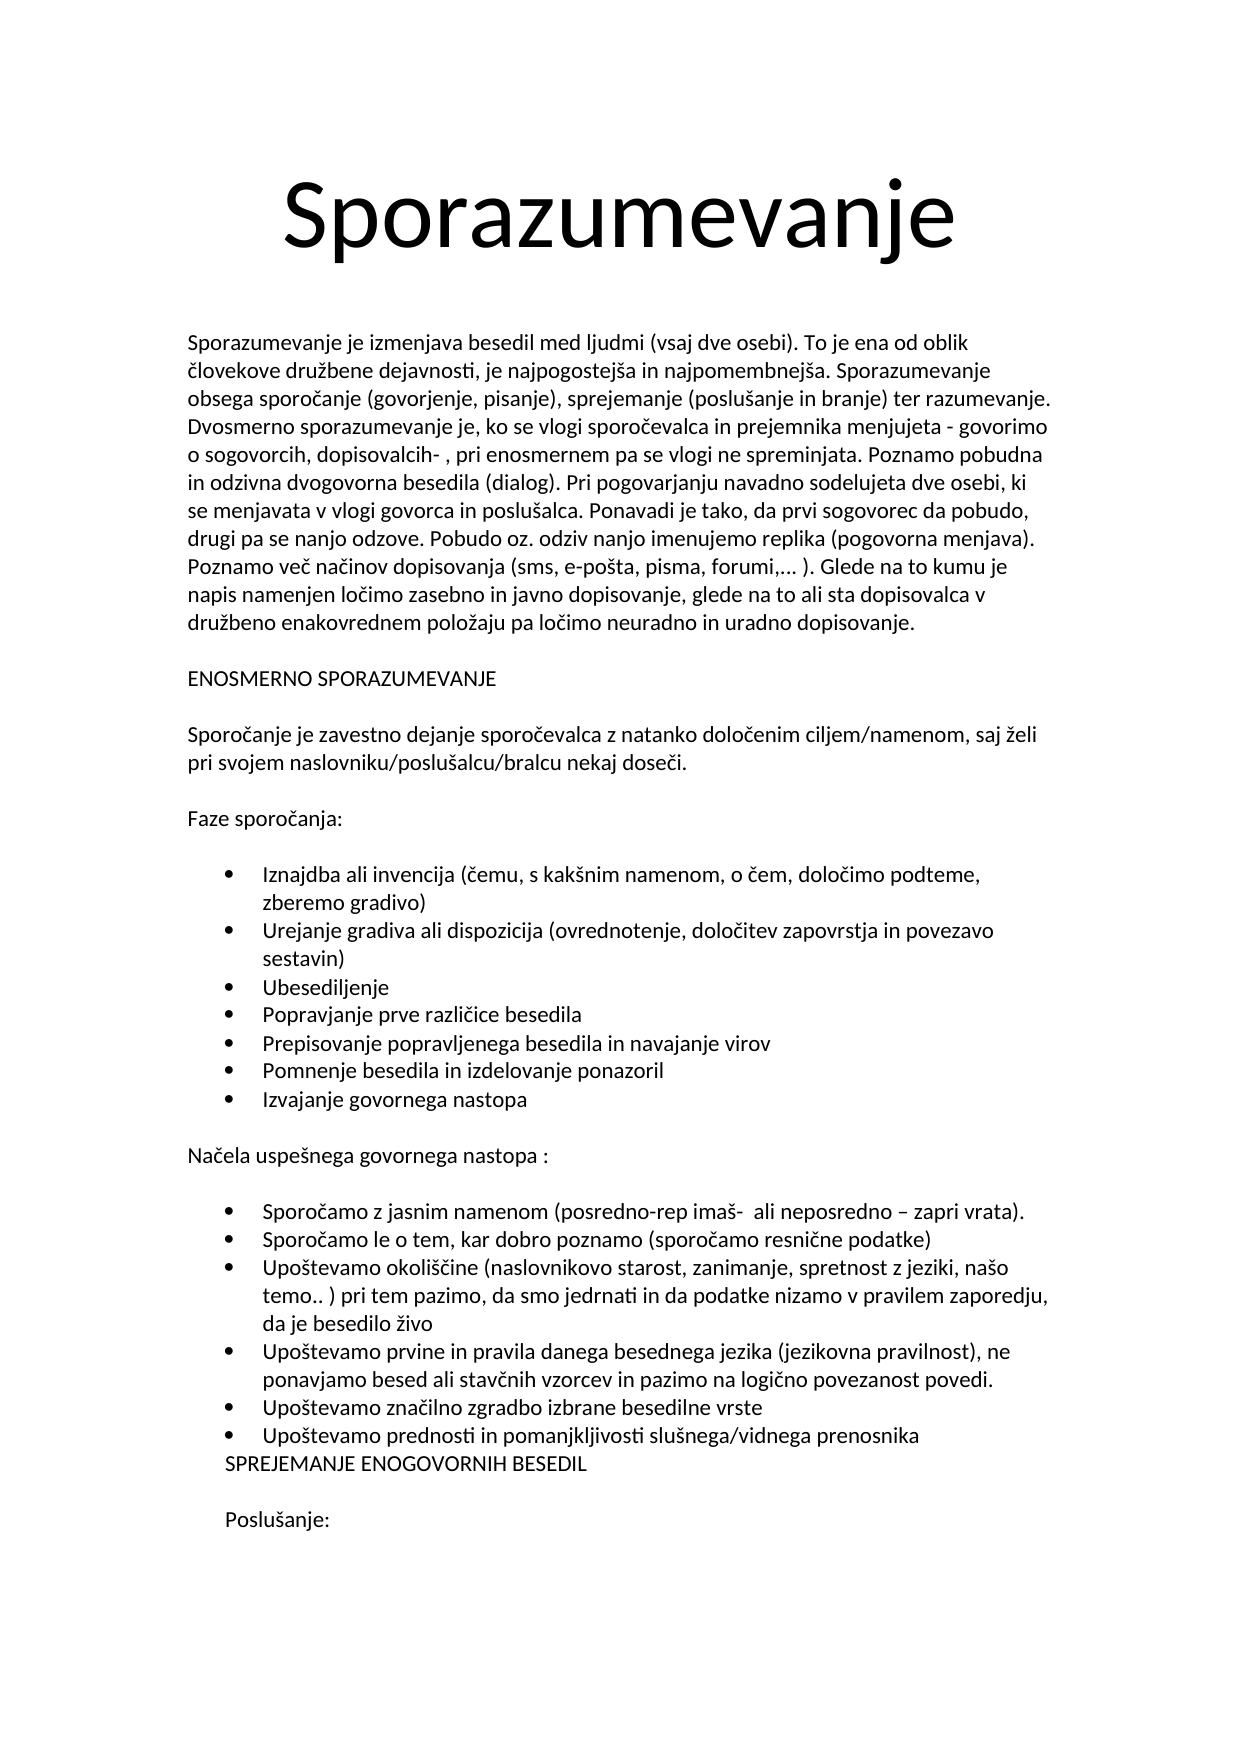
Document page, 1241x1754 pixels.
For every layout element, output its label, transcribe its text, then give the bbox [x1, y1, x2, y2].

list Ubesediljenje [225, 973, 1053, 1001]
list Upoštevamo okoliščine (naslovnikovo starost, zanimanje, spretnost z jeziki, našo temo.. ) pri tem pazimo, da smo jedrnati in da podatke nizamo v pravilem zaporedju, da je besedilo živo [225, 1253, 1053, 1337]
list Urejanje gradiva ali dispozicija (ovrednotenje, določitev zapovrstja in povezavo sestavin) [225, 917, 1053, 973]
text Sporazumevanje je izmenjava besedil med ljudmi (vsaj dve osebi). To je ena od oblik človekove družbene dejavnosti, je najpogostejša in najpomembnejša. Sporazumevanje obsega sporočanje (govorjenje, pisanje), sprejemanje (poslušanje in branje) ter razumevanje. Dvosmerno sporazumevanje je, ko se vlogi sporočevalca in prejemnika menjujeta - govorimo o sogovorcih, dopisovalcih- , pri enosmernem pa se vlogi ne spreminjata. Poznamo pobudna in odzivna dvogovorna besedila (dialog). Pri pogovarjanju navadno sodelujeta dve osebi, ki se menjavata v vlogi govorca in poslušalca. Ponavadi je tako, da prvi sogovorec da pobudo, drugi pa se nanjo odzove. Pobudo oz. odziv nanjo imenujemo replika (pogovorna menjava). Poznamo več načinov dopisovanja (sms, e-pošta, pisma, forumi,... ). Glede na to kumu je napis namenjen ločimo zasebno in javno dopisovanje, glede na to ali sta dopisovalca v družbeno enakovrednem položaju pa ločimo neuradno in uradno dopisovanje. [187, 328, 1053, 636]
text ENOSMERNO SPORAZUMEVANJE [187, 664, 1053, 692]
list Upoštevamo značilno zgradbo izbrane besedilne vrste [225, 1393, 1053, 1421]
list Sporočamo le o tem, kar dobro poznamo (sporočamo resnične podatke) [225, 1225, 1053, 1253]
list Izvajanje govornega nastopa [225, 1085, 1053, 1113]
list Sporočamo z jasnim namenom (posredno-rep imaš- ali neposredno – zapri vrata). [225, 1197, 1053, 1225]
subtitle Sporazumevanje [187, 150, 1053, 272]
list Popravjanje prve različice besedila [225, 1001, 1053, 1029]
text Sporočanje je zavestno dejanje sporočevalca z natanko določenim ciljem/namenom, saj želi pri svojem naslovniku/poslušalcu/bralcu nekaj doseči. [187, 720, 1053, 776]
list Prepisovanje popravljenega besedila in navajanje virov [225, 1029, 1053, 1057]
text Poslušanje: [225, 1505, 1053, 1533]
text Načela uspešnega govornega nastopa : [187, 1141, 1053, 1169]
text Faze sporočanja: [187, 804, 1053, 832]
list Upoštevamo prvine in pravila danega besednega jezika (jezikovna pravilnost), ne ponavjamo besed ali stavčnih vzorcev in pazimo na logično povezanost povedi. [225, 1337, 1053, 1393]
list Iznajdba ali invencija (čemu, s kakšnim namenom, o čem, določimo podteme, zberemo gradivo) [225, 861, 1053, 917]
list Pomnenje besedila in izdelovanje ponazoril [225, 1057, 1053, 1085]
text SPREJEMANJE ENOGOVORNIH BESEDIL [225, 1449, 1053, 1477]
list Upoštevamo prednosti in pomanjkljivosti slušnega/vidnega prenosnika [225, 1421, 1053, 1449]
